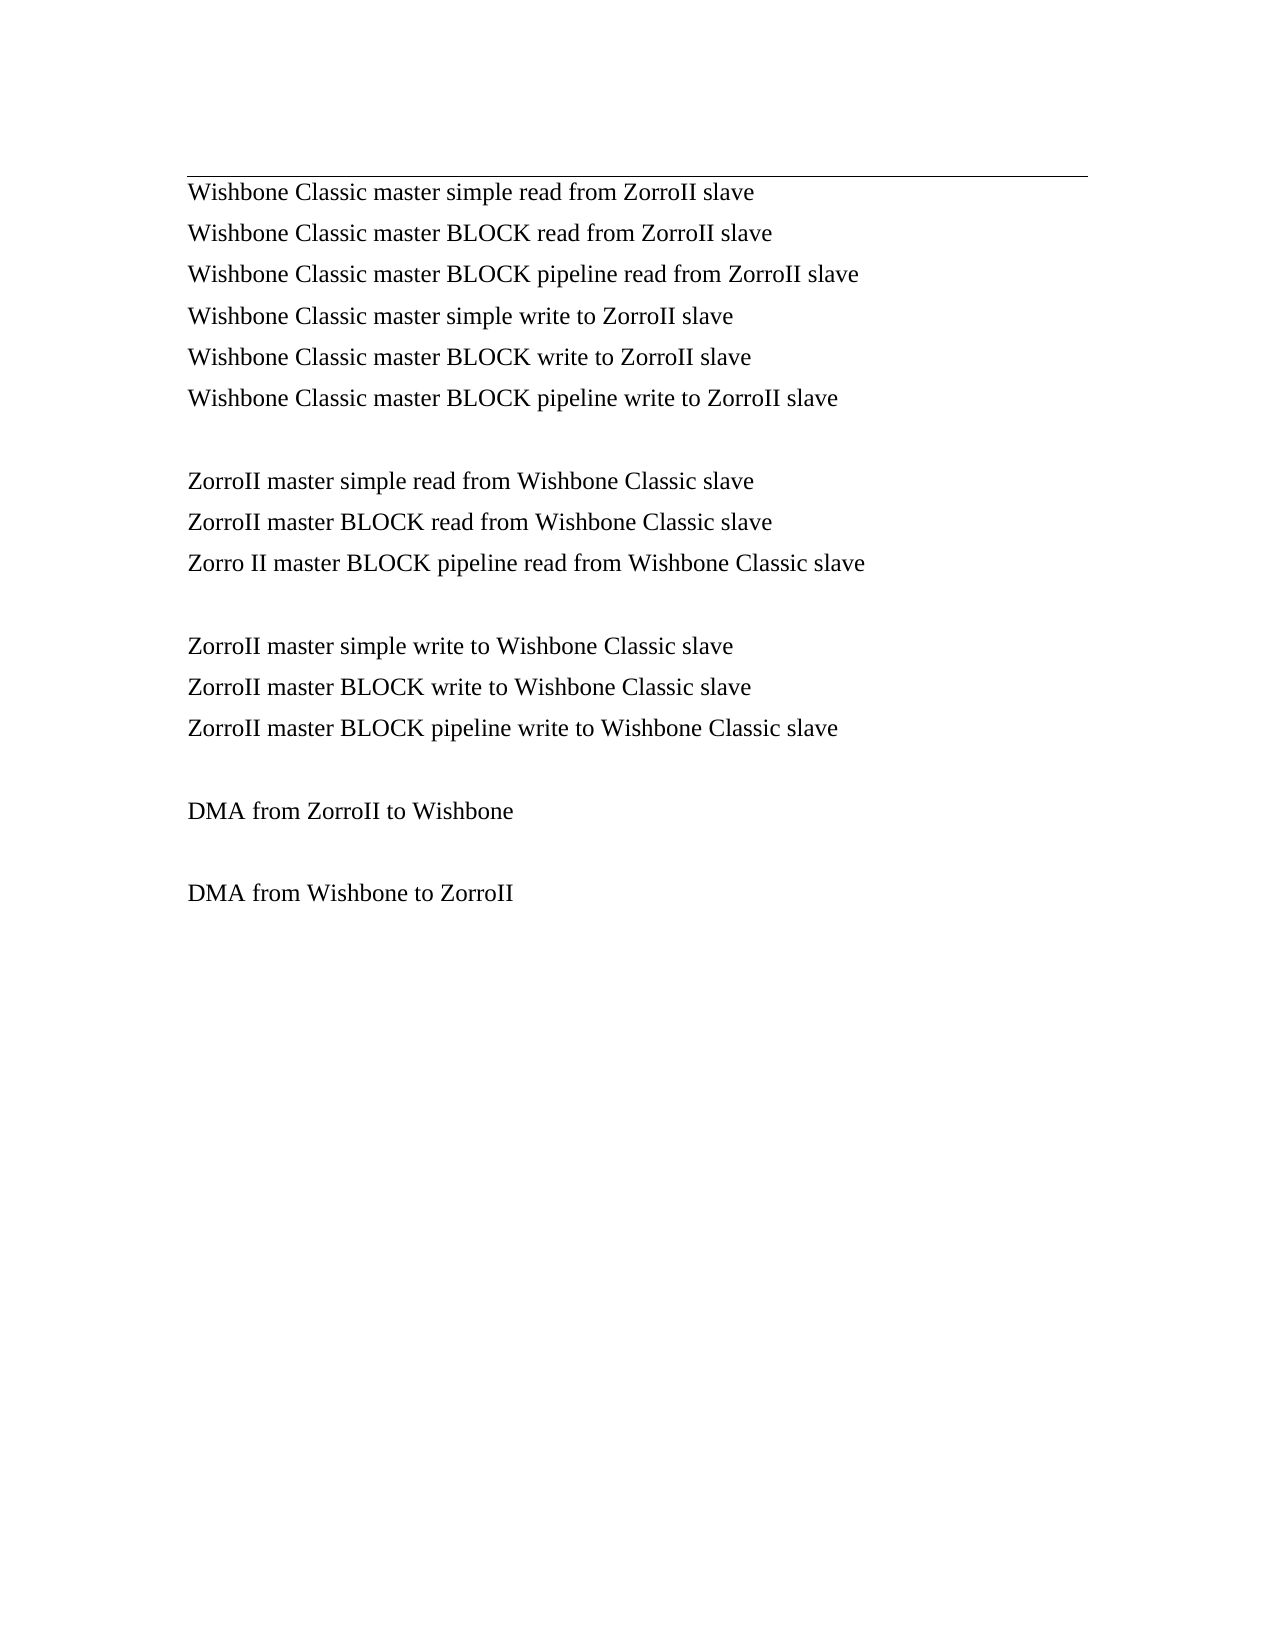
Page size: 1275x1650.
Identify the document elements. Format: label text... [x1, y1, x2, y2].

text Wishbone Classic master BLOCK pipeline write to ZorroII slave [187, 383, 1088, 412]
text ZorroII master BLOCK write to Wishbone Classic slave [187, 672, 1088, 701]
text ZorroII master simple read from Wishbone Classic slave [187, 466, 1088, 494]
text DMA from Wishbone to ZorroII [187, 878, 1088, 907]
text Wishbone Classic master simple read from ZorroII slave [187, 177, 1088, 206]
text Zorro II master BLOCK pipeline read from Wishbone Classic slave [187, 548, 1088, 577]
text Wishbone Classic master BLOCK write to ZorroII slave [187, 342, 1088, 371]
text ZorroII master simple write to Wishbone Classic slave [187, 631, 1088, 659]
text Wishbone Classic master BLOCK pipeline read from ZorroII slave [187, 259, 1088, 288]
text Wishbone Classic master simple write to ZorroII slave [187, 301, 1088, 329]
text ZorroII master BLOCK pipeline write to Wishbone Classic slave [187, 713, 1088, 742]
text DMA from ZorroII to Wishbone [187, 796, 1088, 824]
text Wishbone Classic master BLOCK read from ZorroII slave [187, 218, 1088, 247]
text ZorroII master BLOCK read from Wishbone Classic slave [187, 507, 1088, 536]
